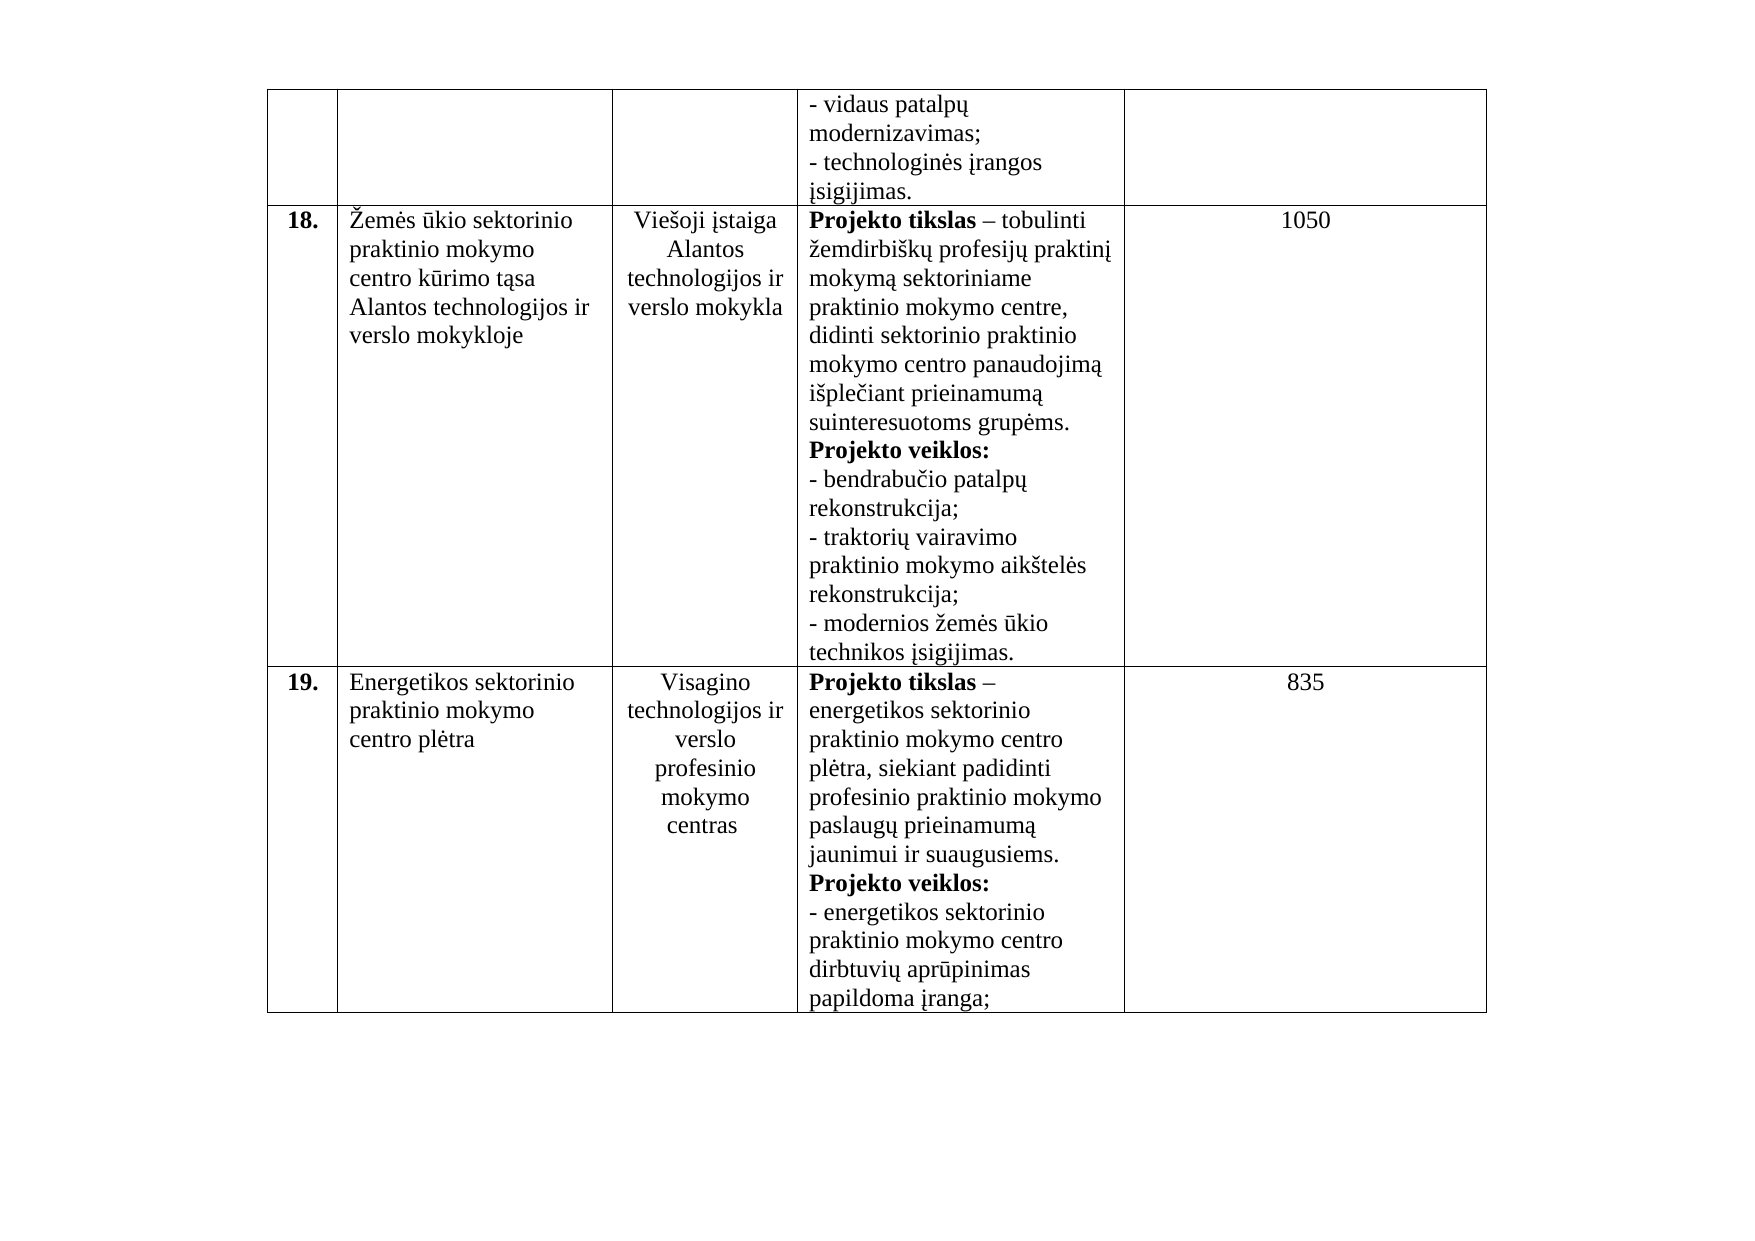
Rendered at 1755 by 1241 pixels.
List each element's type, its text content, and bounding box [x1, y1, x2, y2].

table_cell Žemės ūkio sektorinio praktinio mokymo centro kūrimo tąsa Alantos technologijos ir verslo mokykloje [338, 206, 612, 666]
table_cell 835 [1125, 667, 1486, 1012]
table_cell [338, 90, 612, 204]
table_cell [1125, 90, 1486, 204]
table_cell [268, 90, 337, 204]
table_cell Energetikos sektorinio praktinio mokymo centro plėtra [338, 667, 612, 1012]
table_cell 19. [268, 667, 337, 1012]
table_cell 1050 [1125, 206, 1486, 666]
table_cell [613, 90, 797, 204]
table_cell Projekto tikslas – energetikos sektorinio praktinio mokymo centro plėtra, siekiant padidinti profesinio praktinio mokymo paslaugų prieinamumą jaunimui ir suaugusiems. Projekto veiklos: - energetikos sektorinio praktinio mokymo centro dirbtuvių aprūpinimas papildoma įranga; [798, 667, 1124, 1012]
table_cell 18. [268, 206, 337, 666]
table_cell - vidaus patalpų modernizavimas; - technologinės įrangos įsigijimas. [798, 90, 1124, 204]
table_cell Projekto tikslas – tobulinti žemdirbiškų profesijų praktinį mokymą sektoriniame praktinio mokymo centre, didinti sektorinio praktinio mokymo centro panaudojimą išplečiant prieinamumą suinteresuotoms grupėms. Projekto veiklos: - bendrabučio patalpų rekonstrukcija; - traktorių vairavimo praktinio mokymo aikštelės rekonstrukcija; - modernios žemės ūkio technikos įsigijimas. [798, 206, 1124, 666]
table_cell Visagino technologijos ir verslo profesinio mokymo centras [613, 667, 797, 1012]
table_cell Viešoji įstaiga Alantos technologijos ir verslo mokykla [613, 206, 797, 666]
